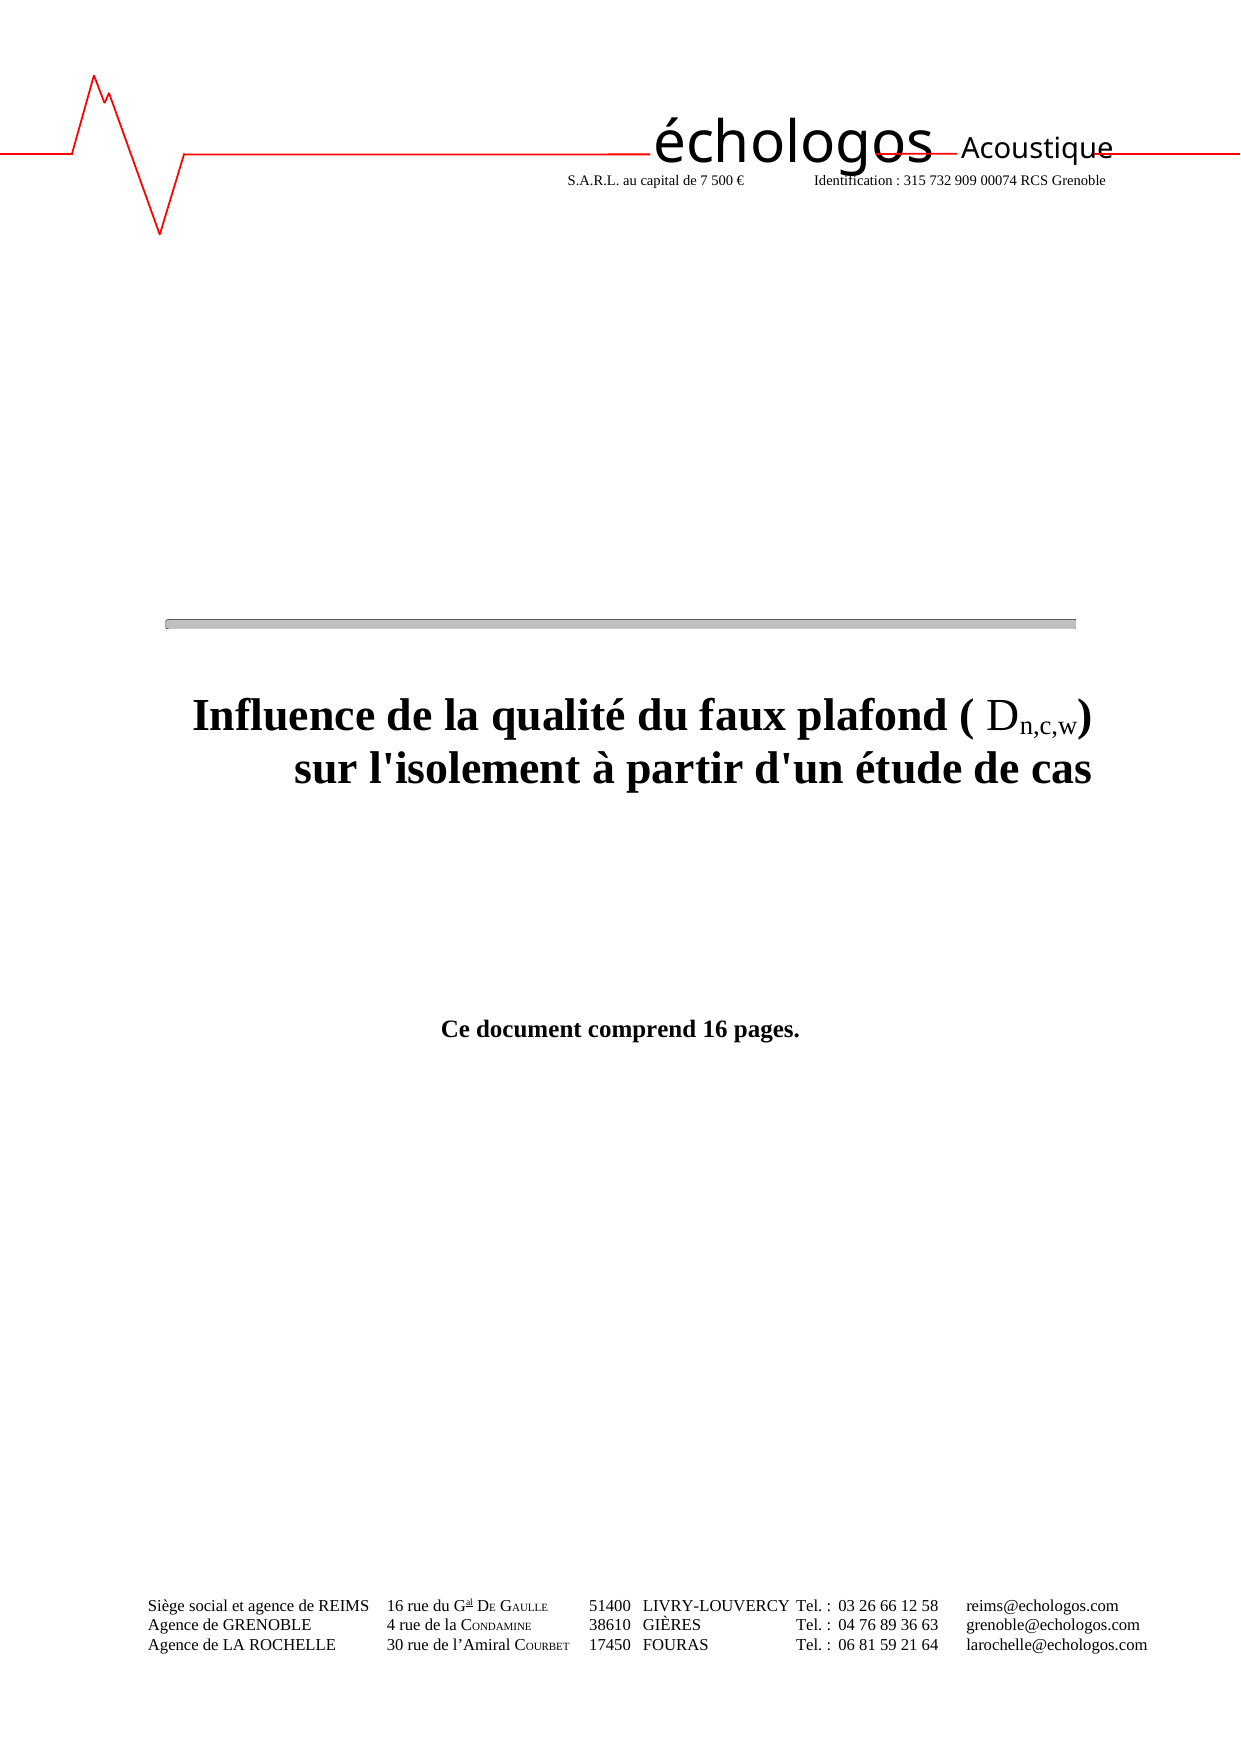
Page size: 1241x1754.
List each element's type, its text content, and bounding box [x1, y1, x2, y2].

title Influence de la qualité du faux plafond ( Dn,c,w) sur l'isolement à partir d'un étude de cas [148, 688, 1092, 793]
text Ce document comprend 16 pages. [148, 1014, 1092, 1043]
